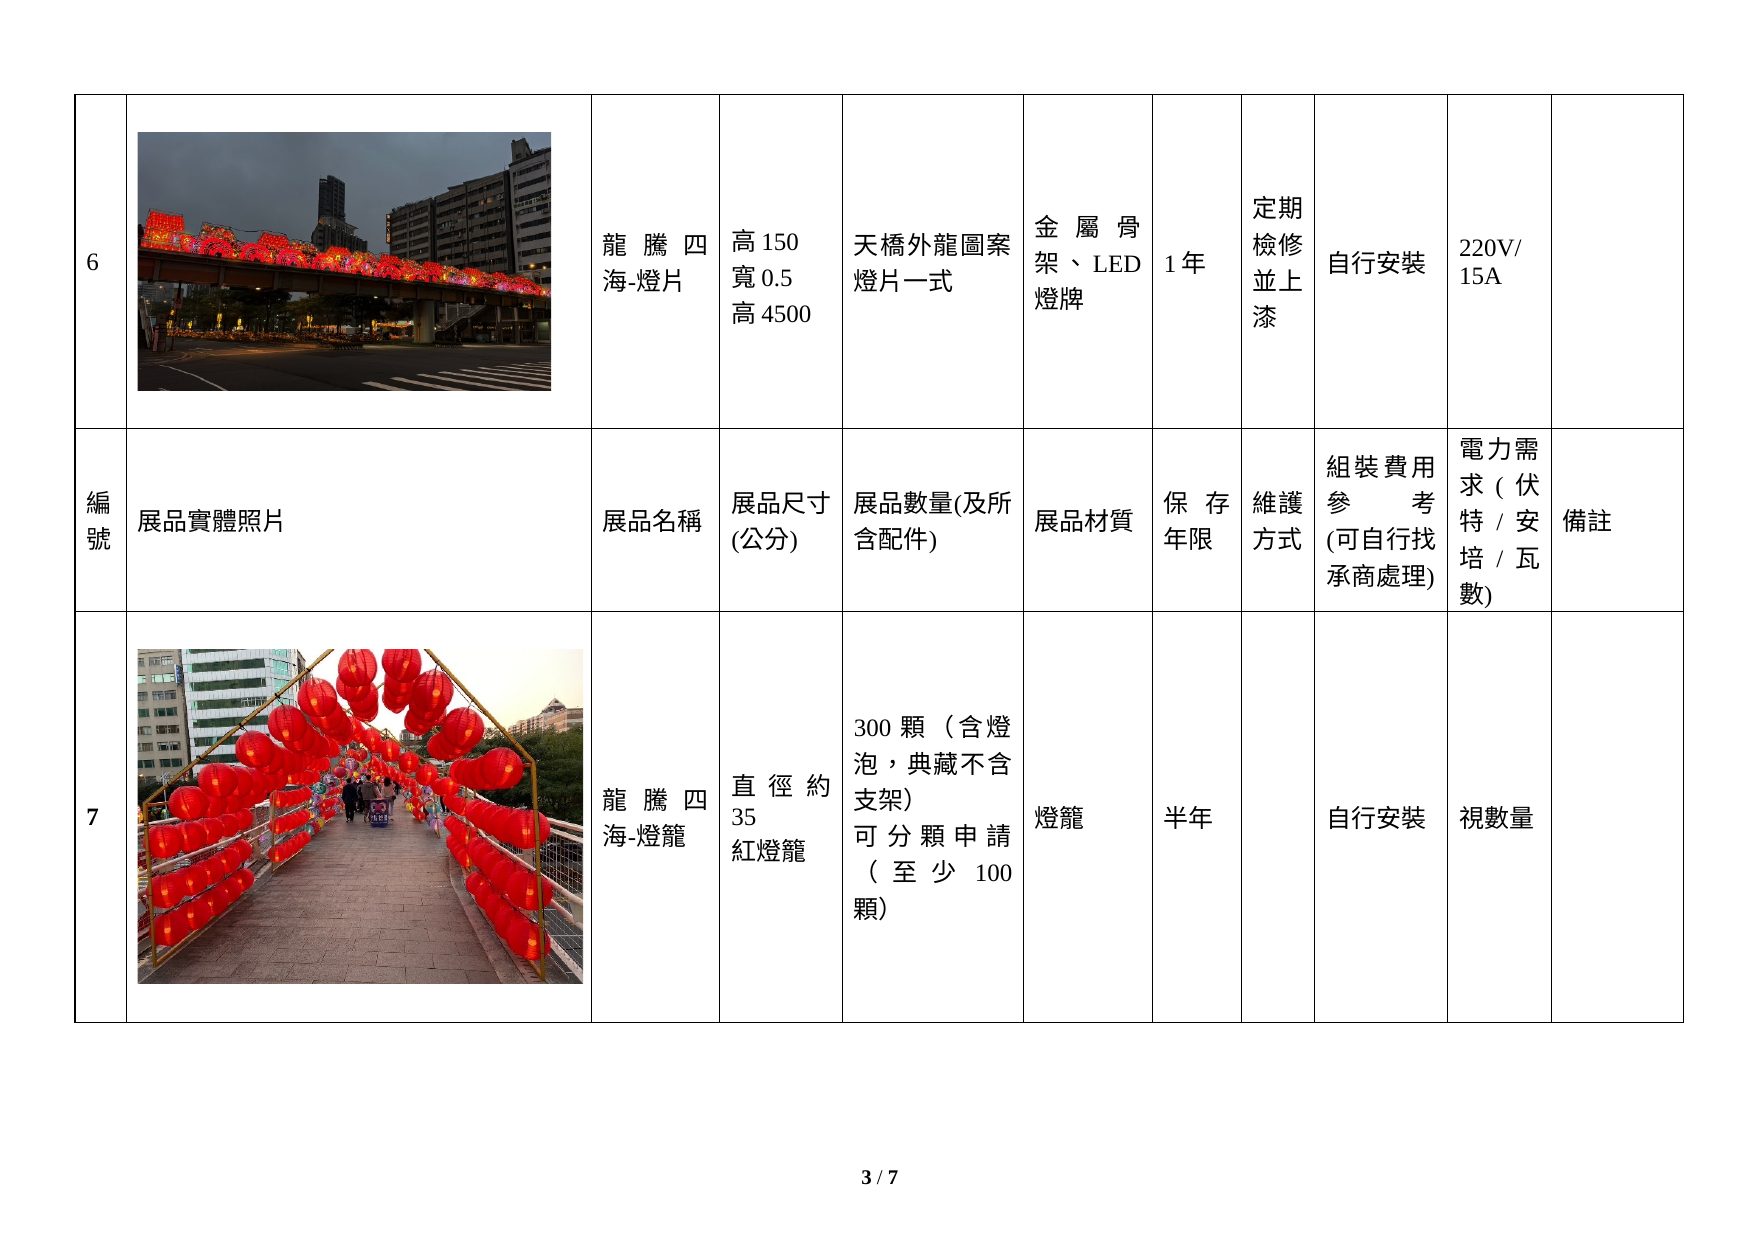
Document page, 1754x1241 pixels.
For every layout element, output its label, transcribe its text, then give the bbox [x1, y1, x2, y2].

table_cell 自行安裝 [1315, 612, 1447, 1022]
table_cell 燈籠 [1024, 612, 1152, 1022]
table_cell 金屬骨架、LED燈牌 [1024, 95, 1152, 428]
table_cell 展品材質 [1024, 429, 1152, 611]
table_cell 龍騰四海-燈片 [592, 95, 719, 428]
table_cell 電力需求(伏特/安培/瓦數) [1448, 429, 1551, 611]
table_cell 編號 [76, 429, 126, 611]
table_cell [1552, 95, 1683, 428]
table_cell 展品尺寸(公分) [720, 429, 842, 611]
table_cell 維護方式 [1242, 429, 1314, 611]
table_cell 龍騰四海-燈籠 [592, 612, 719, 1022]
table_cell [1552, 612, 1683, 1022]
table_cell 展品數量(及所含配件) [843, 429, 1023, 611]
table_cell 視數量 [1448, 612, 1551, 1022]
table_cell 自行安裝 [1315, 95, 1447, 428]
table_cell 展品實體照片 [127, 429, 591, 611]
table_cell 半年 [1153, 612, 1241, 1022]
table_cell 6 [76, 95, 126, 428]
table_cell 天橋外龍圖案燈片一式 [843, 95, 1023, 428]
table_cell 展品名稱 [592, 429, 719, 611]
table_cell [1242, 612, 1314, 1022]
table_cell 高150 寬0.5 高4500 [720, 95, 842, 428]
table_cell 定期檢修並上漆 [1242, 95, 1314, 428]
table_cell 220V/ 15A [1448, 95, 1551, 428]
table_cell 備註 [1552, 429, 1683, 611]
table_cell 組裝費用參考 (可自行找承商處理) [1315, 429, 1447, 611]
table_cell 1年 [1153, 95, 1241, 428]
table_cell [127, 612, 591, 1022]
table_cell [127, 95, 591, 428]
table_cell 直徑約35 紅燈籠 [720, 612, 842, 1022]
table_cell 7 [76, 612, 126, 1022]
table_cell 保存年限 [1153, 429, 1241, 611]
table_cell 300顆（含燈泡，典藏不含支架） 可分顆申請（至少100顆） [843, 612, 1023, 1022]
